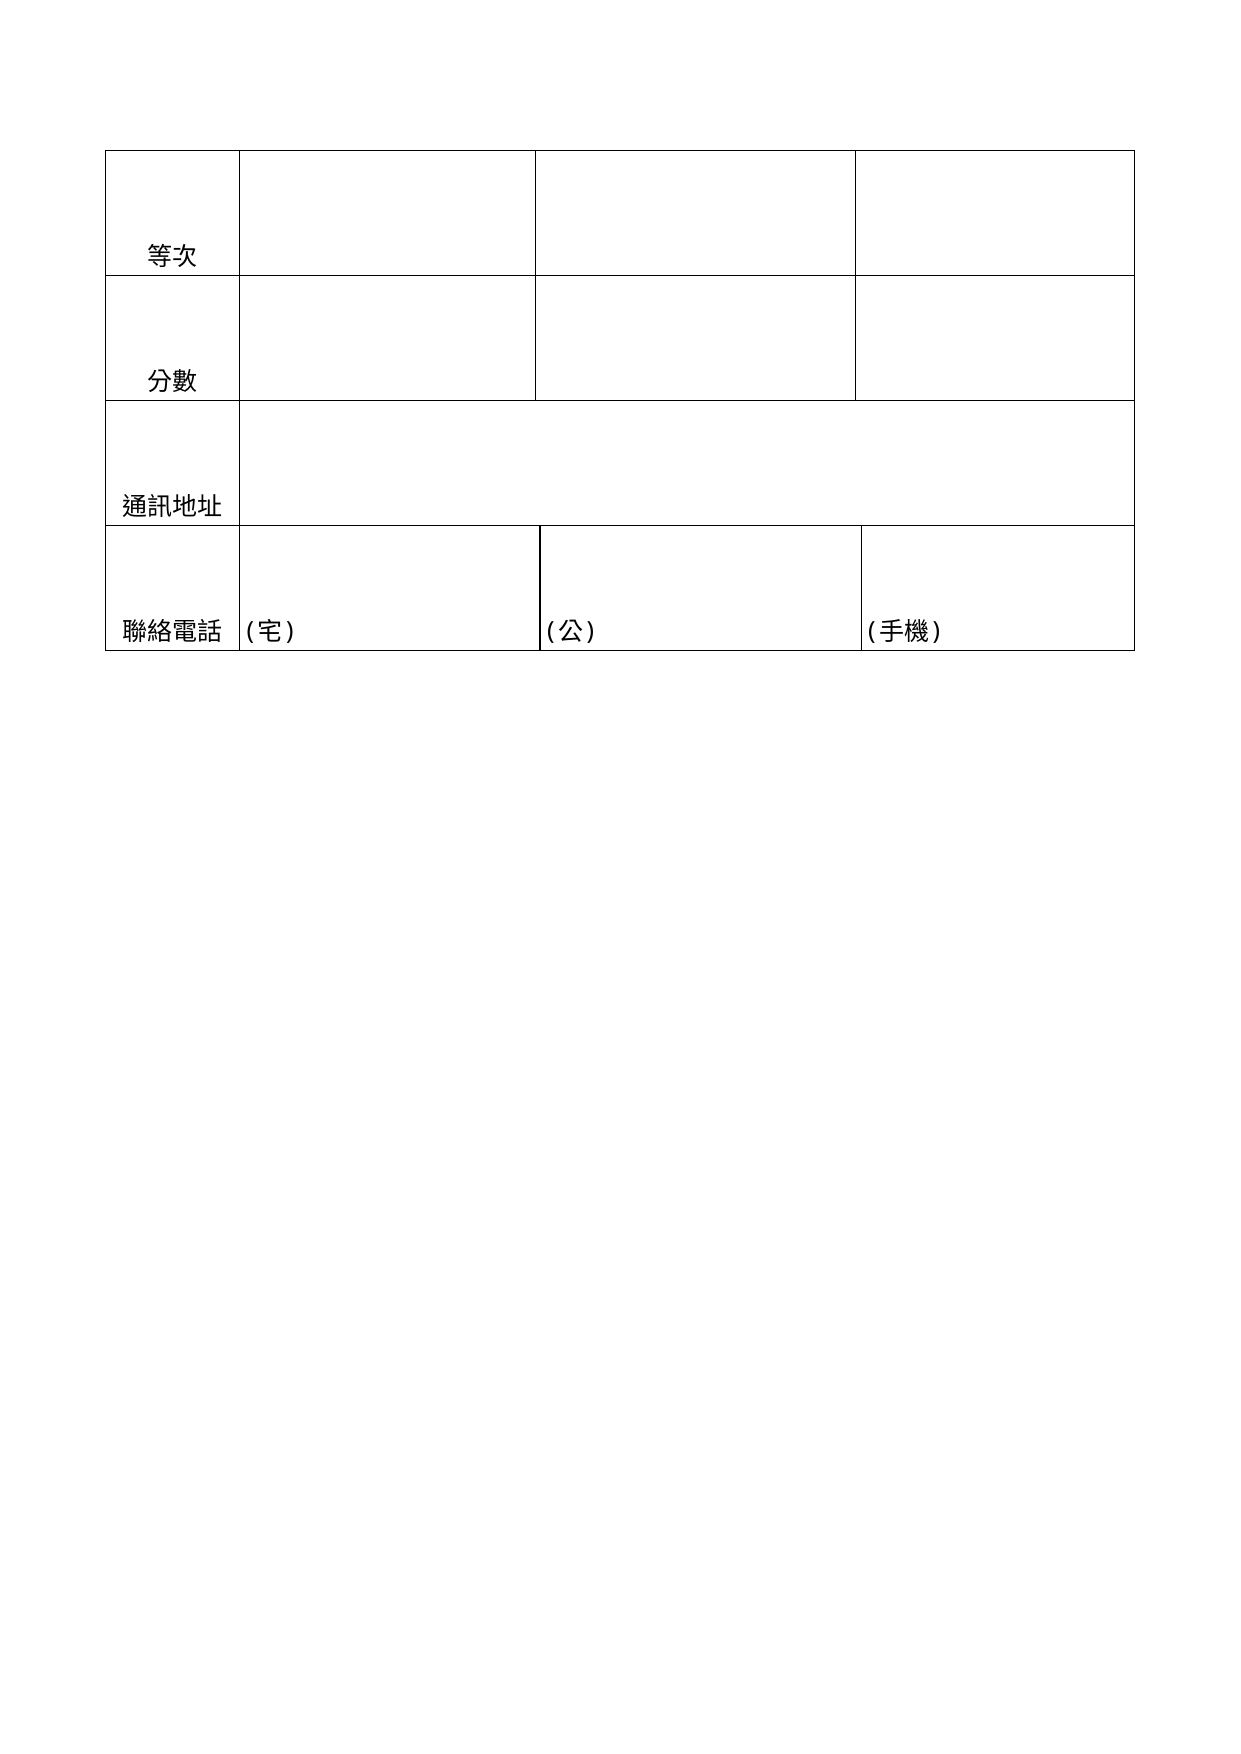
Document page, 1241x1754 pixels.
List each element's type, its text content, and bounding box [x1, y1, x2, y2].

table_cell [240, 151, 535, 275]
table_cell 等次 [106, 151, 239, 275]
table_cell 聯絡電話 [106, 526, 239, 650]
table_cell [536, 276, 855, 400]
table_cell [899, 276, 1134, 400]
table_cell 分數 [106, 276, 239, 400]
table_cell [536, 151, 855, 275]
table_cell [240, 276, 535, 400]
table_cell (手機) [862, 526, 1134, 650]
table_cell [856, 151, 898, 275]
table_cell [240, 401, 1134, 525]
table_cell (公) [541, 526, 861, 650]
table_cell [856, 276, 898, 400]
table_cell [899, 151, 1134, 275]
table_cell (宅) [240, 526, 539, 650]
table_cell 通訊地址 [106, 401, 239, 525]
